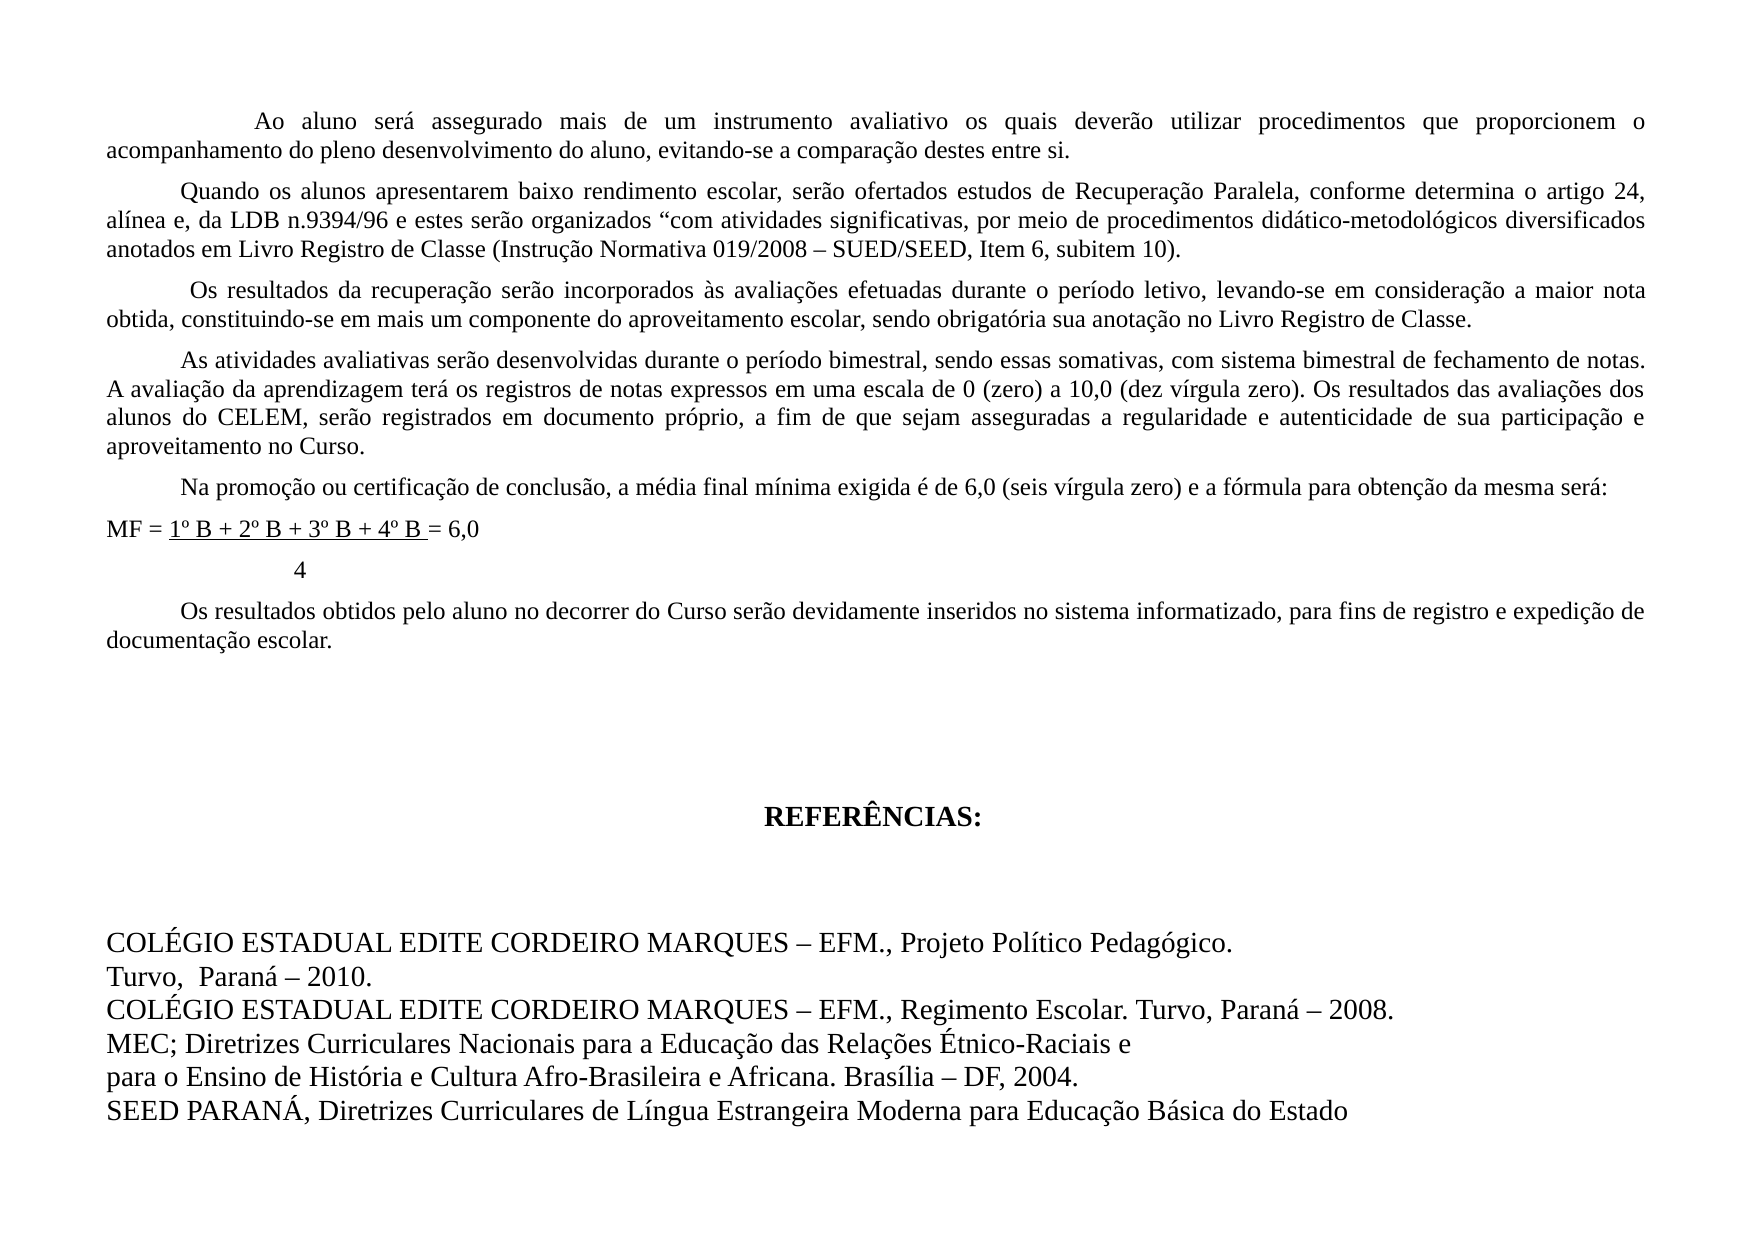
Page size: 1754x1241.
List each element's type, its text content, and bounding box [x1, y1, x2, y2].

text As atividades avaliativas serão desenvolvidas durante o período bimestral, sendo essas somativas, com sistema bimestral de fechamento de notas. A avaliação da aprendizagem terá os registros de notas expressos em uma escala de 0 (zero) a 10,0 (dez vírgula zero). Os resultados das avaliações dos alunos do CELEM, serão registrados em documento próprio, a fim de que sejam asseguradas a regularidade e autenticidade de sua participação e aproveitamento no Curso. [106, 345, 1648, 460]
text MEC; Diretrizes Curriculares Nacionais para a Educação das Relações Étnico-Raciais e [106, 1026, 1648, 1059]
text COLÉGIO ESTADUAL EDITE CORDEIRO MARQUES – EFM., Regimento Escolar. Turvo, Paraná – 2008. [106, 992, 1648, 1026]
text MF = 1º B + 2º B + 3º B + 4º B = 6,0 [106, 514, 1648, 542]
text Os resultados da recuperação serão incorporados às avaliações efetuadas durante o período letivo, levando-se em consideração a maior nota obtida, constituindo-se em mais um componente do aproveitamento escolar, sendo obrigatória sua anotação no Livro Registro de Classe. [106, 275, 1648, 332]
text REFERÊNCIAS: [106, 799, 1648, 833]
text SEED PARANÁ, Diretrizes Curriculares de Língua Estrangeira Moderna para Educação Básica do Estado [106, 1093, 1648, 1126]
text Quando os alunos apresentarem baixo rendimento escolar, serão ofertados estudos de Recuperação Paralela, conforme determina o artigo 24, alínea e, da LDB n.9394/96 e estes serão organizados “com atividades significativas, por meio de procedimentos didático-metodológicos diversificados anotados em Livro Registro de Classe (Instrução Normativa 019/2008 – SUED/SEED, Item 6, subitem 10). [106, 176, 1648, 262]
text 4 [106, 555, 1648, 584]
text COLÉGIO ESTADUAL EDITE CORDEIRO MARQUES – EFM., Projeto Político Pedagógico. [106, 925, 1648, 959]
text para o Ensino de História e Cultura Afro-Brasileira e Africana. Brasília – DF, 2004. [106, 1059, 1648, 1093]
text Na promoção ou certificação de conclusão, a média final mínima exigida é de 6,0 (seis vírgula zero) e a fórmula para obtenção da mesma será: [106, 472, 1648, 501]
text Ao aluno será assegurado mais de um instrumento avaliativo os quais deverão utilizar procedimentos que proporcionem o acompanhamento do pleno desenvolvimento do aluno, evitando-se a comparação destes entre si. [106, 106, 1648, 164]
text Os resultados obtidos pelo aluno no decorrer do Curso serão devidamente inseridos no sistema informatizado, para fins de registro e expedição de documentação escolar. [106, 596, 1648, 654]
text Turvo, Paraná – 2010. [106, 959, 1648, 992]
